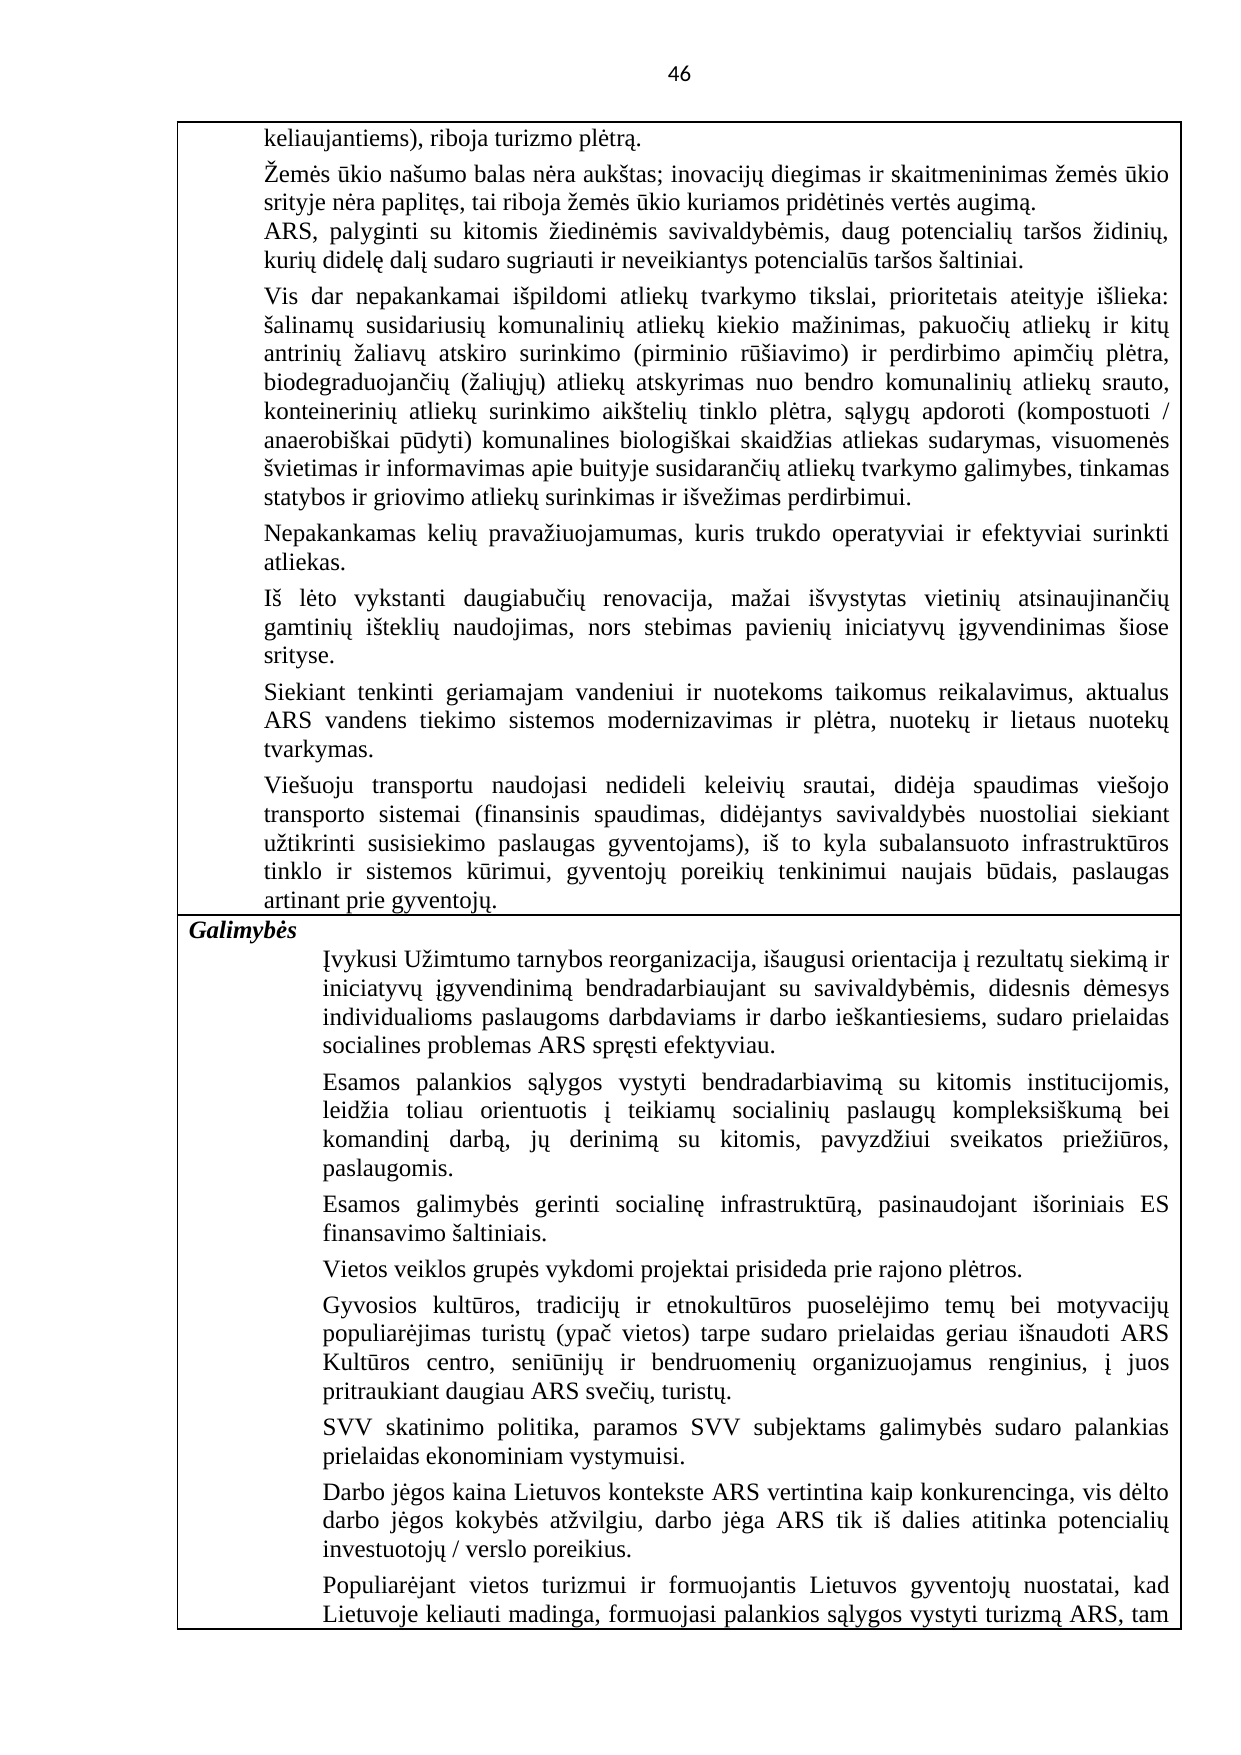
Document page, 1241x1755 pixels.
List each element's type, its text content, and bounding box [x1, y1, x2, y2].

table_cell keliaujantiems), riboja turizmo plėtrą.  Žemės ūkio našumo balas nėra aukštas; inovacijų diegimas ir skaitmeninimas žemės ūkio srityje nėra paplitęs, tai riboja žemės ūkio kuriamos pridėtinės vertės augimą.  ARS, palyginti su kitomis žiedinėmis savivaldybėmis, daug potencialių taršos židinių, kurių didelę dalį sudaro sugriauti ir neveikiantys potencialūs taršos šaltiniai.  Vis dar nepakankamai išpildomi atliekų tvarkymo tikslai, prioritetais ateityje išlieka: šalinamų susidariusių komunalinių atliekų kiekio mažinimas, pakuočių atliekų ir kitų antrinių žaliavų atskiro surinkimo (pirminio rūšiavimo) ir perdirbimo apimčių plėtra, biodegraduojančių (žaliųjų) atliekų atskyrimas nuo bendro komunalinių atliekų srauto, konteinerinių atliekų surinkimo aikštelių tinklo plėtra, sąlygų apdoroti (kompostuoti / anaerobiškai pūdyti) komunalines biologiškai skaidžias atliekas sudarymas, visuomenės švietimas ir informavimas apie buityje susidarančių atliekų tvarkymo galimybes, tinkamas statybos ir griovimo atliekų surinkimas ir išvežimas perdirbimui.  Nepakankamas kelių pravažiuojamumas, kuris trukdo operatyviai ir efektyviai surinkti atliekas.  Iš lėto vykstanti daugiabučių renovacija, mažai išvystytas vietinių atsinaujinančių gamtinių išteklių naudojimas, nors stebimas pavienių iniciatyvų įgyvendinimas šiose srityse.  Siekiant tenkinti geriamajam vandeniui ir nuotekoms taikomus reikalavimus, aktualus ARS vandens tiekimo sistemos modernizavimas ir plėtra, nuotekų ir lietaus nuotekų tvarkymas.  Viešuoju transportu naudojasi nedideli keleivių srautai, didėja spaudimas viešojo transporto sistemai (finansinis spaudimas, didėjantys savivaldybės nuostoliai siekiant užtikrinti susisiekimo paslaugas gyventojams), iš to kyla subalansuoto infrastruktūros tinklo ir sistemos kūrimui, gyventojų poreikių tenkinimui naujais būdais, paslaugas artinant prie gyventojų. [178, 123, 1180, 914]
table_cell Galimybės  Įvykusi Užimtumo tarnybos reorganizacija, išaugusi orientacija į rezultatų siekimą ir iniciatyvų įgyvendinimą bendradarbiaujant su savivaldybėmis, didesnis dėmesys individualioms paslaugoms darbdaviams ir darbo ieškantiesiems, sudaro prielaidas socialines problemas ARS spręsti efektyviau.  Esamos palankios sąlygos vystyti bendradarbiavimą su kitomis institucijomis, leidžia toliau orientuotis į teikiamų socialinių paslaugų kompleksiškumą bei komandinį darbą, jų derinimą su kitomis, pavyzdžiui sveikatos priežiūros, paslaugomis.  Esamos galimybės gerinti socialinę infrastruktūrą, pasinaudojant išoriniais ES finansavimo šaltiniais.  Vietos veiklos grupės vykdomi projektai prisideda prie rajono plėtros.  Gyvosios kultūros, tradicijų ir etnokultūros puoselėjimo temų bei motyvacijų populiarėjimas turistų (ypač vietos) tarpe sudaro prielaidas geriau išnaudoti ARS Kultūros centro, seniūnijų ir bendruomenių organizuojamus renginius, į juos pritraukiant daugiau ARS svečių, turistų.  SVV skatinimo politika, paramos SVV subjektams galimybės sudaro palankias prielaidas ekonominiam vystymuisi.  Darbo jėgos kaina Lietuvos kontekste ARS vertintina kaip konkurencinga, vis dėlto darbo jėgos kokybės atžvilgiu, darbo jėga ARS tik iš dalies atitinka potencialių investuotojų / verslo poreikius.  Populiarėjant vietos turizmui ir formuojantis Lietuvos gyventojų nuostatai, kad Lietuvoje keliauti madinga, formuojasi palankios sąlygos vystyti turizmą ARS, tam [178, 916, 1180, 1628]
